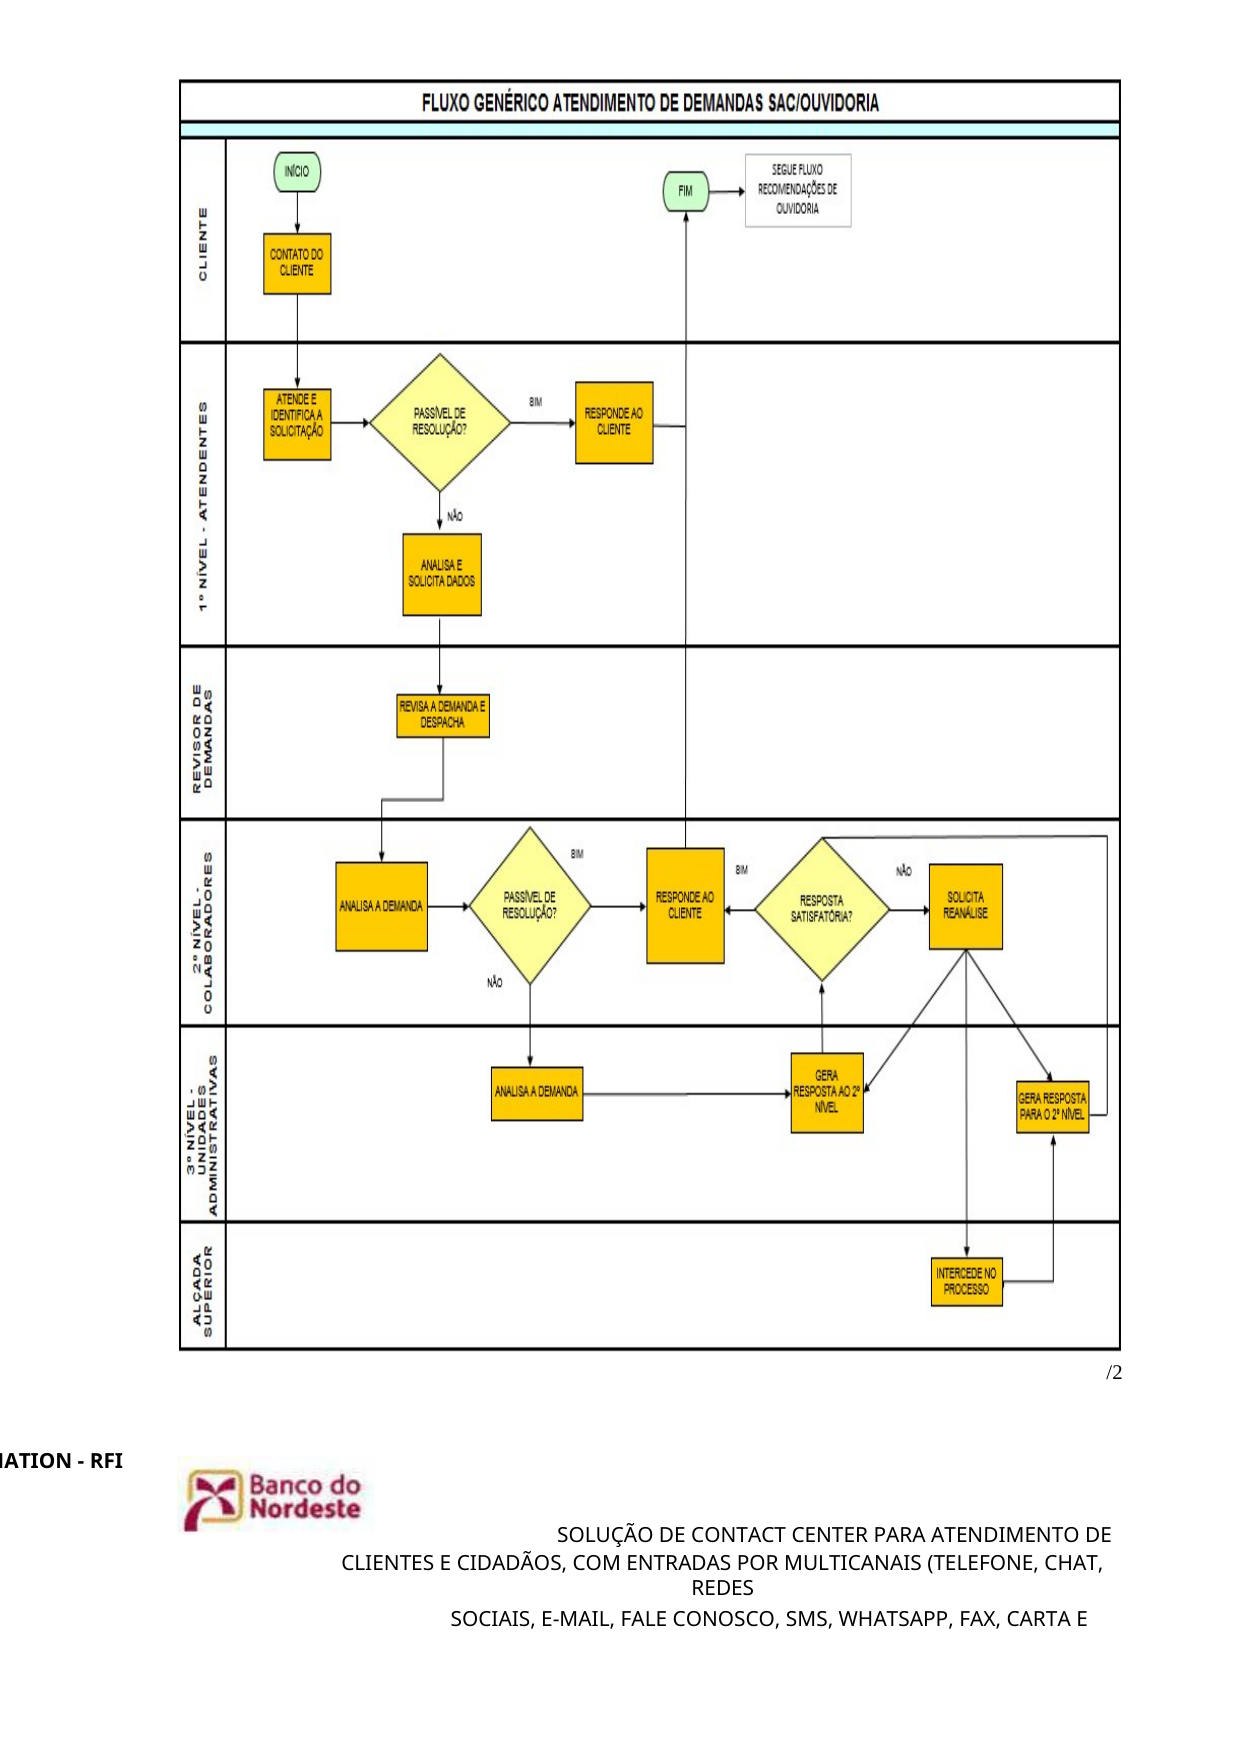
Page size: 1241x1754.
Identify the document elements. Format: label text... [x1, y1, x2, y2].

text SOLUÇÃO DE CONTACT CENTER PARA ATENDIMENTO DE CLIENTES E CIDADÃOS, COM ENTRADAS POR MULTICANAIS (TELEFONE, CHAT, REDES [321, 1511, 1123, 1602]
text SOCIAIS, E-MAIL, FALE CONOSCO, SMS, WHATSAPP, FAX, CARTA E [177, 1604, 1088, 1633]
picture [177, 1456, 375, 1535]
text REQUEST FOR INFORMATION - RFI [0, 1447, 1123, 1475]
text /2 [177, 1360, 1122, 1384]
picture [178, 78, 1122, 1353]
